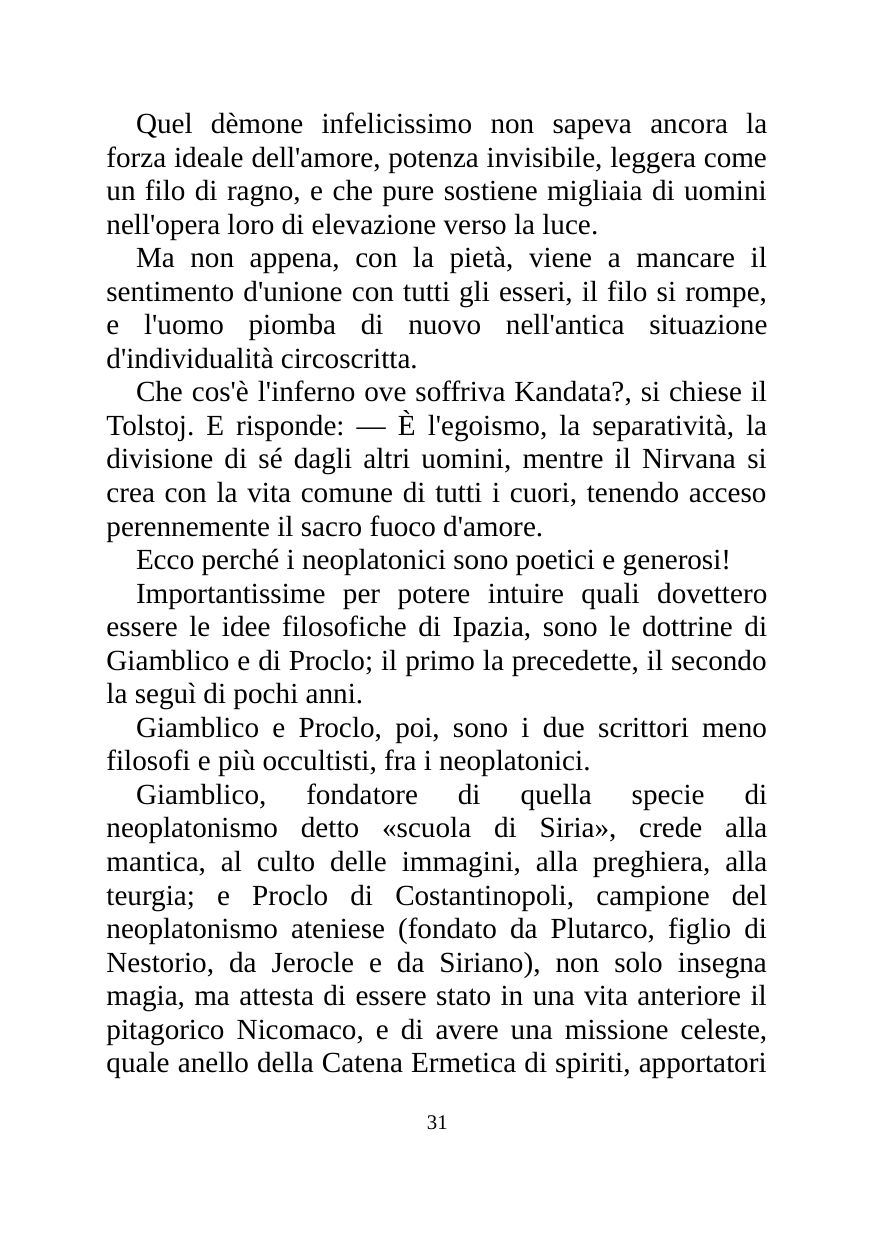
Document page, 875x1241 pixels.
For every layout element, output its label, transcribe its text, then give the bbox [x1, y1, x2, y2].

text Ma non appena, con la pietà, viene a mancare il sentimento d'unione con tutti gli esseri, il filo si rompe, e l'uomo piomba di nuovo nell'antica situazione d'individualità circoscritta. [106, 240, 768, 374]
text Giamblico e Proclo, poi, sono i due scrittori meno filosofi e più occultisti, fra i neoplatonici. [106, 710, 768, 777]
text Che cos'è l'inferno ove soffriva Kandata?, si chiese il Tolstoj. E risponde: — È l'egoismo, la separatività, la divisione di sé dagli altri uomini, mentre il Nirvana si crea con la vita comune di tutti i cuori, tenendo acceso perennemente il sacro fuoco d'amore. [106, 374, 768, 542]
text Ecco perché i neoplatonici sono poetici e generosi! [106, 542, 768, 576]
text Quel dèmone infelicissimo non sapeva ancora la forza ideale dell'amore, potenza invisibile, leggera come un filo di ragno, e che pure sostiene migliaia di uomini nell'opera loro di elevazione verso la luce. [106, 106, 768, 240]
text Giamblico, fondatore di quella specie di neoplatonismo detto «scuola di Siria», crede alla mantica, al culto delle immagini, alla preghiera, alla teurgia; e Proclo di Costantinopoli, campione del neoplatonismo ateniese (fondato da Plutarco, figlio di Nestorio, da Jerocle e da Siriano), non solo insegna magia, ma attesta di essere stato in una vita anteriore il pitagorico Nicomaco, e di avere una missione celeste, quale anello della Catena Ermetica di spiriti, apportatori [106, 777, 768, 1079]
text Importantissime per potere intuire quali dovettero essere le idee filosofiche di Ipazia, sono le dottrine di Giamblico e di Proclo; il primo la precedette, il secondo la seguì di pochi anni. [106, 576, 768, 710]
